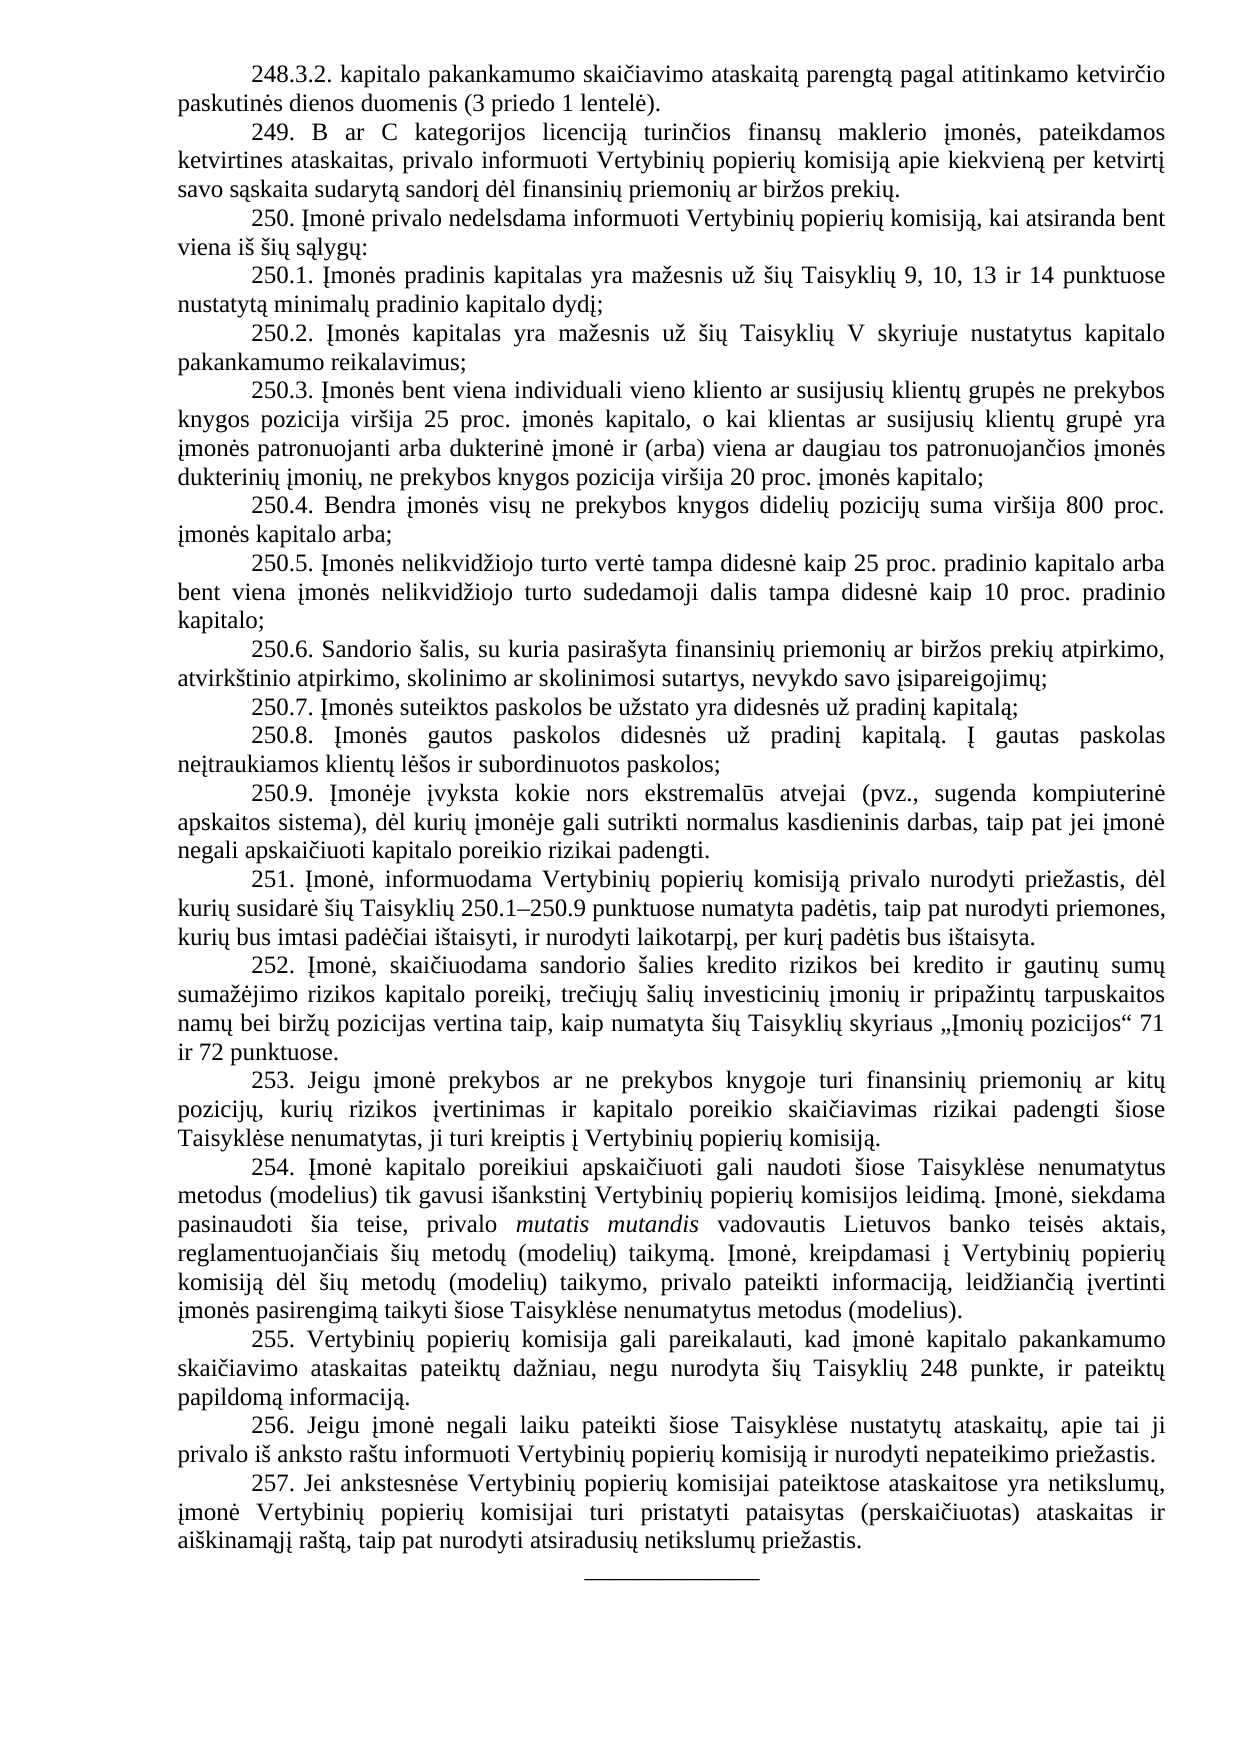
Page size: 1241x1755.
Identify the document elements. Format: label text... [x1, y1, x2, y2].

text 249. B ar C kategorijos licenciją turinčios finansų maklerio įmonės, pateikdamos ketvirtines ataskaitas, privalo informuoti Vertybinių popierių komisiją apie kiekvieną per ketvirtį savo sąskaita sudarytą sandorį dėl finansinių priemonių ar biržos prekių. [177, 117, 1166, 203]
text 250. Įmonė privalo nedelsdama informuoti Vertybinių popierių komisiją, kai atsiranda bent viena iš šių sąlygų: [177, 203, 1166, 260]
text 250.3. Įmonės bent viena individuali vieno kliento ar susijusių klientų grupės ne prekybos knygos pozicija viršija 25 proc. įmonės kapitalo, o kai klientas ar susijusių klientų grupė yra įmonės patronuojanti arba dukterinė įmonė ir (arba) viena ar daugiau tos patronuojančios įmonės dukterinių įmonių, ne prekybos knygos pozicija viršija 20 proc. įmonės kapitalo; [177, 375, 1166, 490]
text 250.4. Bendra įmonės visų ne prekybos knygos didelių pozicijų suma viršija 800 proc. įmonės kapitalo arba; [177, 490, 1166, 548]
text 251. Įmonė, informuodama Vertybinių popierių komisiją privalo nurodyti priežastis, dėl kurių susidarė šių Taisyklių 250.1–250.9 punktuose numatyta padėtis, taip pat nurodyti priemones, kurių bus imtasi padėčiai ištaisyti, ir nurodyti laikotarpį, per kurį padėtis bus ištaisyta. [177, 864, 1166, 950]
text 250.1. Įmonės pradinis kapitalas yra mažesnis už šių Taisyklių 9, 10, 13 ir 14 punktuose nustatytą minimalų pradinio kapitalo dydį; [177, 260, 1166, 318]
text 255. Vertybinių popierių komisija gali pareikalauti, kad įmonė kapitalo pakankamumo skaičiavimo ataskaitas pateiktų dažniau, negu nurodyta šių Taisyklių 248 punkte, ir pateiktų papildomą informaciją. [177, 1324, 1166, 1410]
text 257. Jei ankstesnėse Vertybinių popierių komisijai pateiktose ataskaitose yra netikslumų, įmonė Vertybinių popierių komisijai turi pristatyti pataisytas (perskaičiuotas) ataskaitas ir aiškinamąjį raštą, taip pat nurodyti atsiradusių netikslumų priežastis. [177, 1468, 1166, 1554]
text 250.7. Įmonės suteiktos paskolos be užstato yra didesnės už pradinį kapitalą; [177, 692, 1166, 720]
text 250.6. Sandorio šalis, su kuria pasirašyta finansinių priemonių ar biržos prekių atpirkimo, atvirkštinio atpirkimo, skolinimo ar skolinimosi sutartys, nevykdo savo įsipareigojimų; [177, 634, 1166, 692]
text 252. Įmonė, skaičiuodama sandorio šalies kredito rizikos bei kredito ir gautinų sumų sumažėjimo rizikos kapitalo poreikį, trečiųjų šalių investicinių įmonių ir pripažintų tarpuskaitos namų bei biržų pozicijas vertina taip, kaip numatyta šių Taisyklių skyriaus „Įmonių pozicijos“ 71 ir 72 punktuose. [177, 950, 1166, 1065]
text 256. Jeigu įmonė negali laiku pateikti šiose Taisyklėse nustatytų ataskaitų, apie tai ji privalo iš anksto raštu informuoti Vertybinių popierių komisiją ir nurodyti nepateikimo priežastis. [177, 1410, 1166, 1468]
text 250.8. Įmonės gautos paskolos didesnės už pradinį kapitalą. Į gautas paskolas neįtraukiamos klientų lėšos ir subordinuotos paskolos; [177, 720, 1166, 778]
text 248.3.2. kapitalo pakankamumo skaičiavimo ataskaitą parengtą pagal atitinkamo ketvirčio paskutinės dienos duomenis (3 priedo 1 lentelė). [177, 59, 1166, 117]
text 250.9. Įmonėje įvyksta kokie nors ekstremalūs atvejai (pvz., sugenda kompiuterinė apskaitos sistema), dėl kurių įmonėje gali sutrikti normalus kasdieninis darbas, taip pat jei įmonė negali apskaičiuoti kapitalo poreikio rizikai padengti. [177, 778, 1166, 864]
text 250.5. Įmonės nelikvidžiojo turto vertė tampa didesnė kaip 25 proc. pradinio kapitalo arba bent viena įmonės nelikvidžiojo turto sudedamoji dalis tampa didesnė kaip 10 proc. pradinio kapitalo; [177, 548, 1166, 634]
text ______________ [177, 1554, 1166, 1583]
text 250.2. Įmonės kapitalas yra mažesnis už šių Taisyklių V skyriuje nustatytus kapitalo pakankamumo reikalavimus; [177, 318, 1166, 375]
text 253. Jeigu įmonė prekybos ar ne prekybos knygoje turi finansinių priemonių ar kitų pozicijų, kurių rizikos įvertinimas ir kapitalo poreikio skaičiavimas rizikai padengti šiose Taisyklėse nenumatytas, ji turi kreiptis į Vertybinių popierių komisiją. [177, 1065, 1166, 1152]
text 254. Įmonė kapitalo poreikiui apskaičiuoti gali naudoti šiose Taisyklėse nenumatytus metodus (modelius) tik gavusi išankstinį Vertybinių popierių komisijos leidimą. Įmonė, siekdama pasinaudoti šia teise, privalo mutatis mutandis vadovautis Lietuvos banko teisės aktais, reglamentuojančiais šių metodų (modelių) taikymą. Įmonė, kreipdamasi į Vertybinių popierių komisiją dėl šių metodų (modelių) taikymo, privalo pateikti informaciją, leidžiančią įvertinti įmonės pasirengimą taikyti šiose Taisyklėse nenumatytus metodus (modelius). [177, 1152, 1166, 1324]
